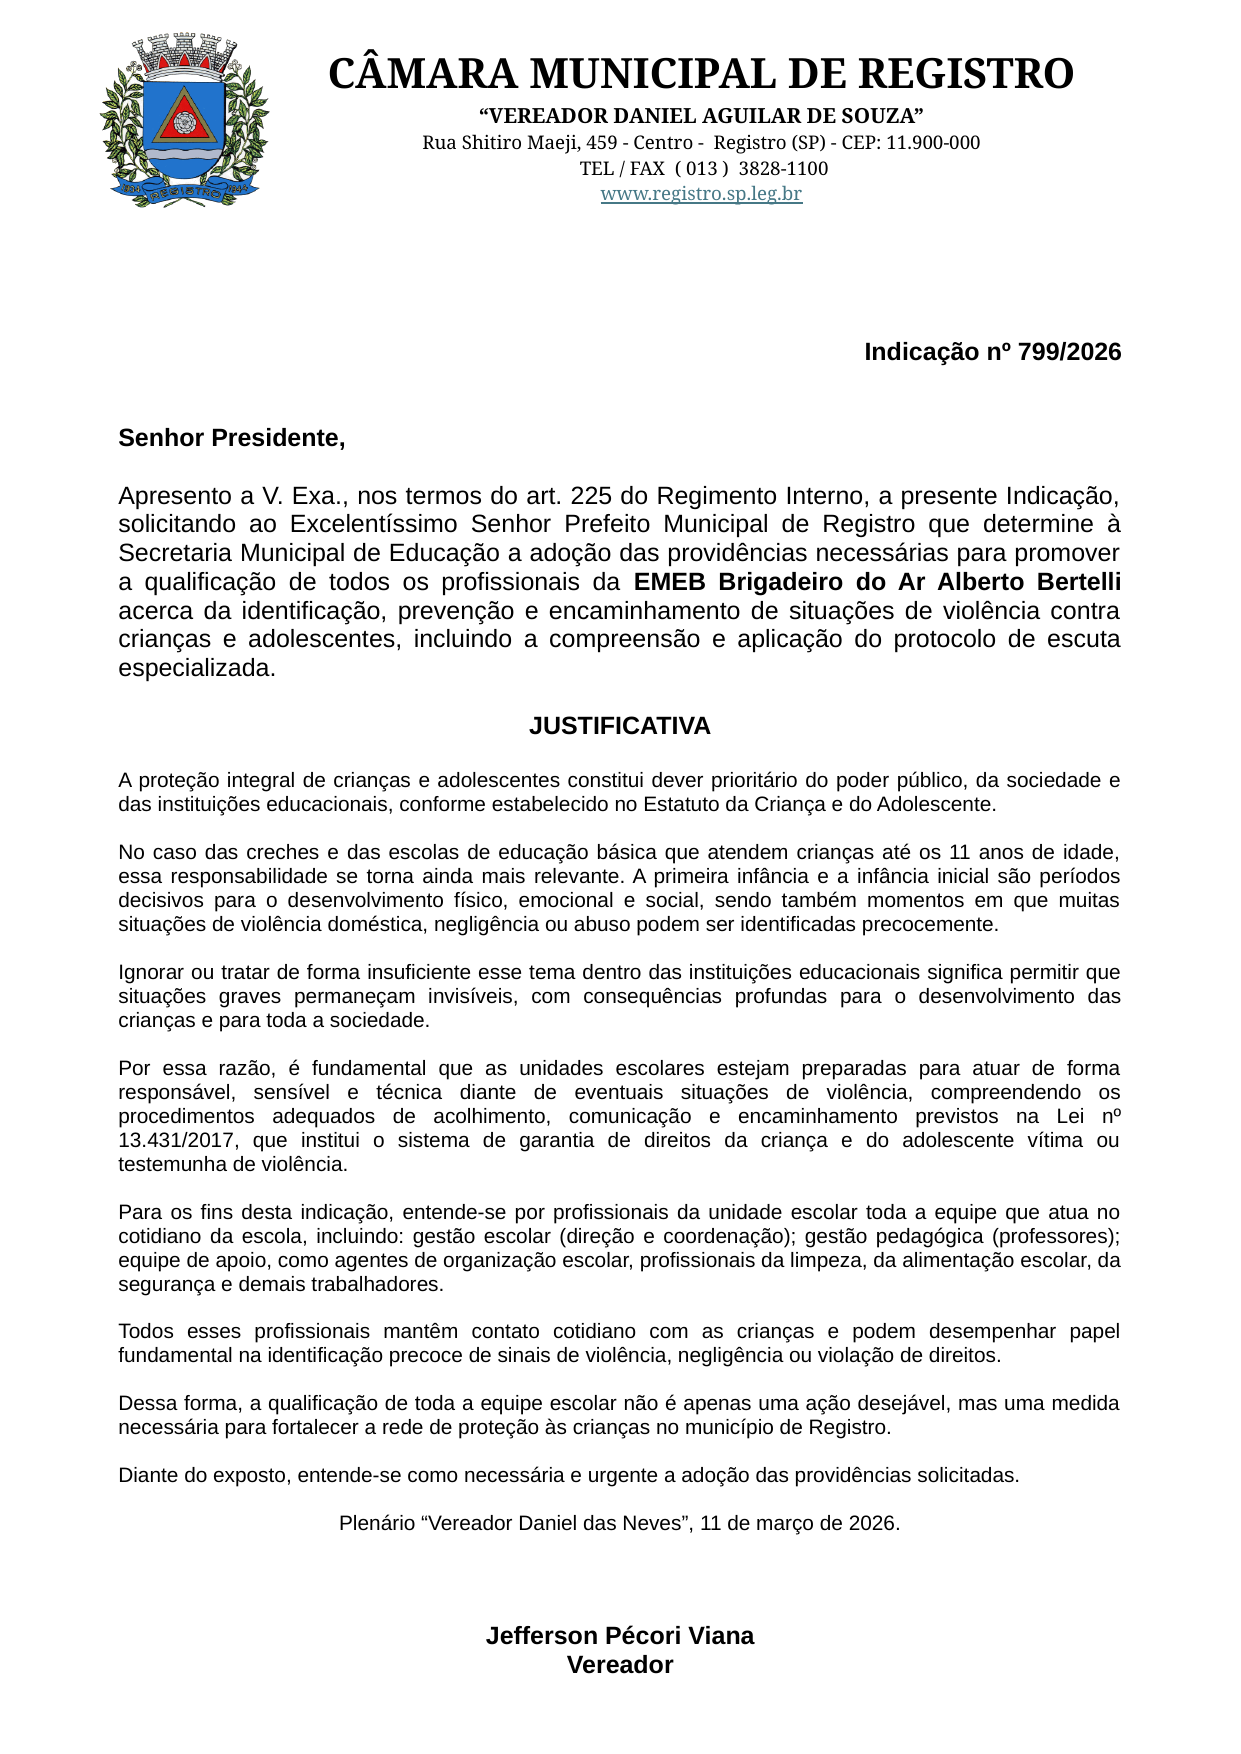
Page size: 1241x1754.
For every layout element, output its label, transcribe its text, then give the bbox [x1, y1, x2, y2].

text Diante do exposto, entende-se como necessária e urgente a adoção das providências solicitadas. [118, 1463, 1122, 1487]
text Por essa razão, é fundamental que as unidades escolares estejam preparadas para atuar de forma responsável, sensível e técnica diante de eventuais situações de violência, compreendendo os procedimentos adequados de acolhimento, comunicação e encaminhamento previstos na Lei nº 13.431/2017, que institui o sistema de garantia de direitos da criança e do adolescente vítima ou testemunha de violência. [118, 1056, 1122, 1176]
text Vereador [118, 1650, 1122, 1679]
text Jefferson Pécori Viana [118, 1621, 1122, 1650]
text Indicação nº 799/2026 [118, 337, 1122, 366]
text A proteção integral de crianças e adolescentes constitui dever prioritário do poder público, da sociedade e das instituições educacionais, conforme estabelecido no Estatuto da Criança e do Adolescente. [118, 768, 1122, 816]
text Ignorar ou tratar de forma insuficiente esse tema dentro das instituições educacionais significa permitir que situações graves permaneçam invisíveis, com consequências profundas para o desenvolvimento das crianças e para toda a sociedade. [118, 960, 1122, 1032]
text Para os fins desta indicação, entende-se por profissionais da unidade escolar toda a equipe que atua no cotidiano da escola, incluindo: gestão escolar (direção e coordenação); gestão pedagógica (professores); equipe de apoio, como agentes de organização escolar, profissionais da limpeza, da alimentação escolar, da segurança e demais trabalhadores. [118, 1199, 1122, 1295]
text Senhor Presidente, [118, 423, 1122, 452]
text Plenário “Vereador Daniel das Neves”, 11 de março de 2026. [118, 1511, 1122, 1535]
text JUSTIFICATIVA [118, 711, 1122, 739]
text Apresento a V. Exa., nos termos do art. 225 do Regimento Interno, a presente Indicação, solicitando ao Excelentíssimo Senhor Prefeito Municipal de Registro que determine à Secretaria Municipal de Educação a adoção das providências necessárias para promover a qualificação de todos os profissionais da EMEB Brigadeiro do Ar Alberto Bertelli acerca da identificação, prevenção e encaminhamento de situações de violência contra crianças e adolescentes, incluindo a compreensão e aplicação do protocolo de escuta especializada. [118, 481, 1122, 682]
text Dessa forma, a qualificação de toda a equipe escolar não é apenas uma ação desejável, mas uma medida necessária para fortalecer a rede de proteção às crianças no município de Registro. [118, 1391, 1122, 1439]
picture [95, 26, 274, 213]
text No caso das creches e das escolas de educação básica que atendem crianças até os 11 anos de idade, essa responsabilidade se torna ainda mais relevante. A primeira infância e a infância inicial são períodos decisivos para o desenvolvimento físico, emocional e social, sendo também momentos em que muitas situações de violência doméstica, negligência ou abuso podem ser identificadas precocemente. [118, 840, 1122, 936]
text Todos esses profissionais mantêm contato cotidiano com as crianças e podem desempenhar papel fundamental na identificação precoce de sinais de violência, negligência ou violação de direitos. [118, 1319, 1122, 1367]
